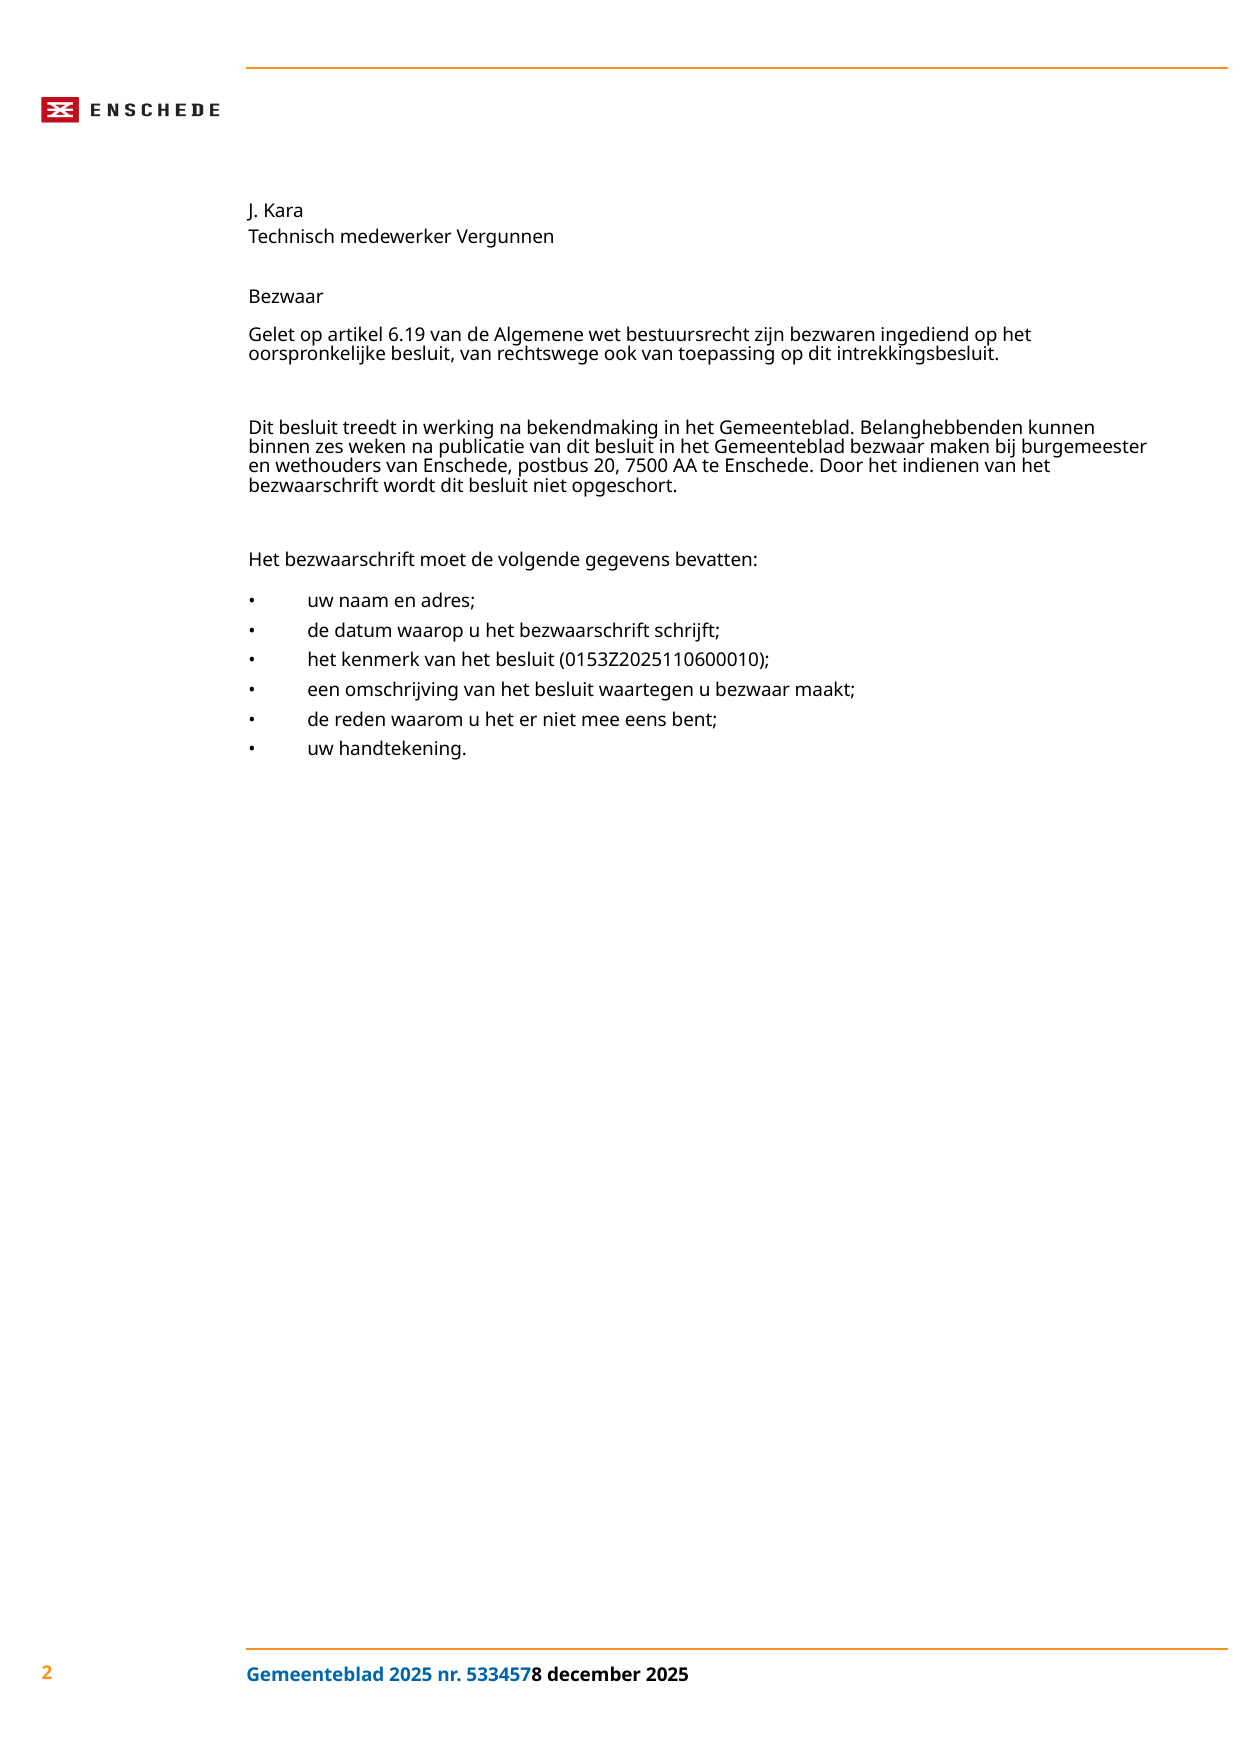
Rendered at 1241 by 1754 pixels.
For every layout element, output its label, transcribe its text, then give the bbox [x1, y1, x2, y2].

list uw handtekening. [248, 735, 1152, 761]
list een omschrijving van het besluit waartegen u bezwaar maakt; [248, 676, 1152, 702]
list het kenmerk van het besluit (0153Z2025110600010); [248, 647, 1152, 672]
text Technisch medewerker Vergunnen [248, 223, 1152, 249]
picture [41, 47, 231, 172]
text J. Kara [248, 198, 1152, 223]
list uw naam en adres; [248, 587, 1152, 613]
text Gelet op artikel 6.19 van de Algemene wet bestuursrecht zijn bezwaren ingediend op het oorspronkelijke besluit, van rechtswege ook van toepassing op dit intrekkingsbesluit. [248, 326, 1152, 364]
list de datum waarop u het bezwaarschrift schrijft; [248, 617, 1152, 643]
list de reden waarom u het er niet mee eens bent; [248, 706, 1152, 732]
text Dit besluit treedt in werking na bekendmaking in het Gemeenteblad. Belanghebbenden kunnen binnen zes weken na publicatie van dit besluit in het Gemeenteblad bezwaar maken bij burgemeester en wethouders van Enschede, postbus 20, 7500 AA te Enschede. Door het indienen van het bezwaarschrift wordt dit besluit niet opgeschort. [248, 419, 1152, 496]
text Bezwaar [248, 288, 1152, 308]
text Het bezwaarschrift moet de volgende gegevens bevatten: [248, 551, 1152, 570]
